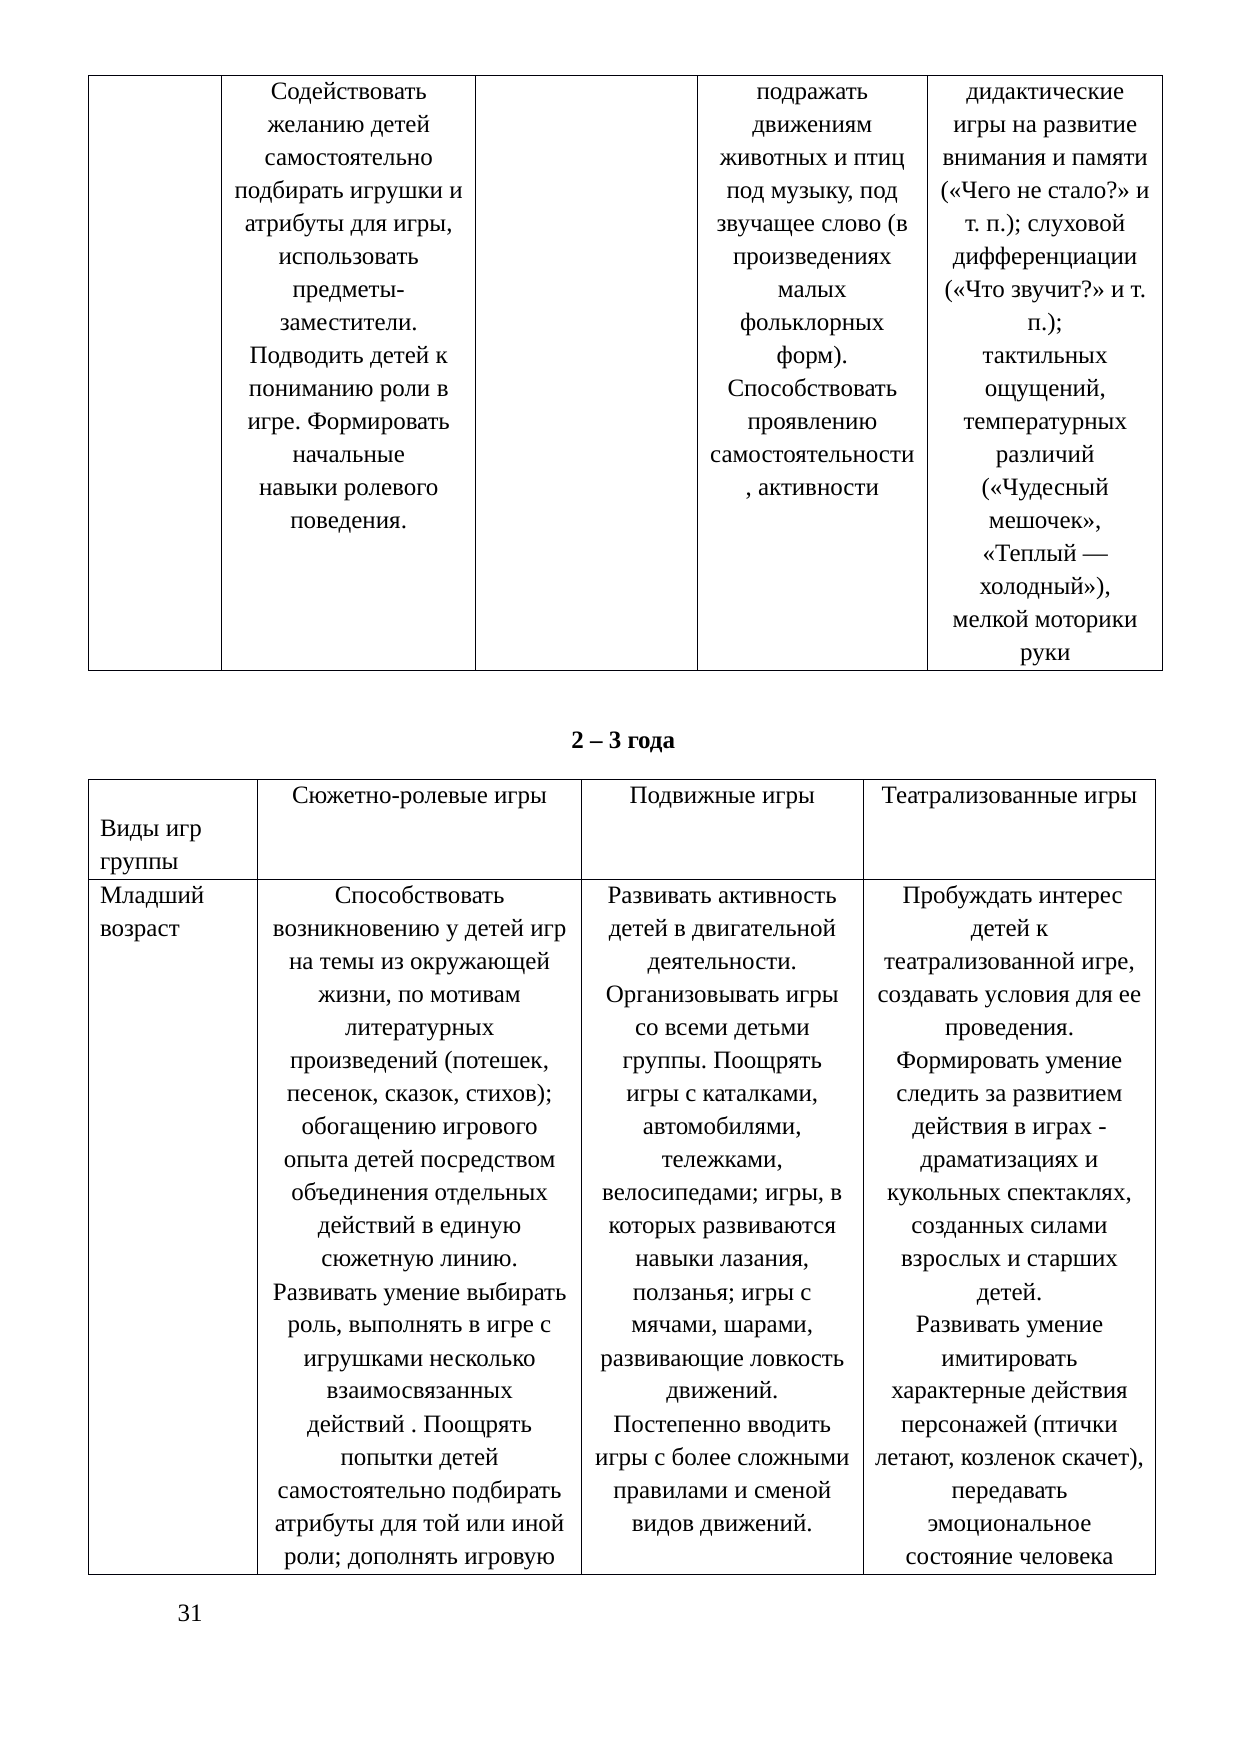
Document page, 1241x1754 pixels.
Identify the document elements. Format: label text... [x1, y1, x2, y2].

table_cell Содействовать желанию детей самостоятельно подбирать игрушки и атрибуты для игры, использовать предметы-заместители. Подводить детей к пониманию роли в игре. Формировать начальные навыки ролевого поведения. [222, 76, 475, 670]
table_header Сюжетно-ролевые игры [258, 780, 581, 879]
table_cell Способствовать возникновению у детей игр на темы из окружающей жизни, по мотивам литературных произведений (потешек, песенок, сказок, стихов); обогащению игрового опыта детей посредством объединения отдельных действий в единую сюжетную линию. Развивать умение выбирать роль, выполнять в игре с игрушками несколько взаимосвязанных действий . Поощрять попытки детей самостоятельно подбирать атрибуты для той или иной роли; дополнять игровую [258, 880, 581, 1574]
table_cell подражать движениям животных и птиц под музыку, под звучащее слово (в произведениях малых фольклорных форм). Способствовать проявлению самостоятельности, активности [698, 76, 927, 670]
table_cell дидактические игры на развитие внимания и памяти («Чего не стало?» и т. п.); слуховой дифференциации («Что звучит?» и т. п.); тактильных ощущений, температурных различий («Чудесный мешочек», «Теплый — холодный»), мелкой моторики руки [928, 76, 1162, 670]
text 2 – 3 года [177, 725, 1152, 754]
table_header Виды игр группы [89, 780, 257, 879]
table_header Театрализованные игры [864, 780, 1155, 879]
table_cell [476, 76, 697, 670]
table_cell Младший возраст [89, 880, 257, 1574]
table_cell [89, 76, 221, 670]
table_cell Развивать активность детей в двигательной деятельности. Организовывать игры со всеми детьми группы. Поощрять игры с каталками, автомобилями, тележками, велосипедами; игры, в которых развиваются навыки лазания, ползанья; игры с мячами, шарами, развивающие ловкость движений. Постепенно вводить игры с более сложными правилами и сменой видов движений. [582, 880, 863, 1574]
table_cell Пробуждать интерес детей к театрализованной игре, создавать условия для ее проведения. Формировать умение следить за развитием действия в играх -драматизациях и кукольных спектаклях, созданных силами взрослых и старших детей. Развивать умение имитировать характерные действия персонажей (птички летают, козленок скачет), передавать эмоциональное состояние человека [864, 880, 1155, 1574]
table_header Подвижные игры [582, 780, 863, 879]
